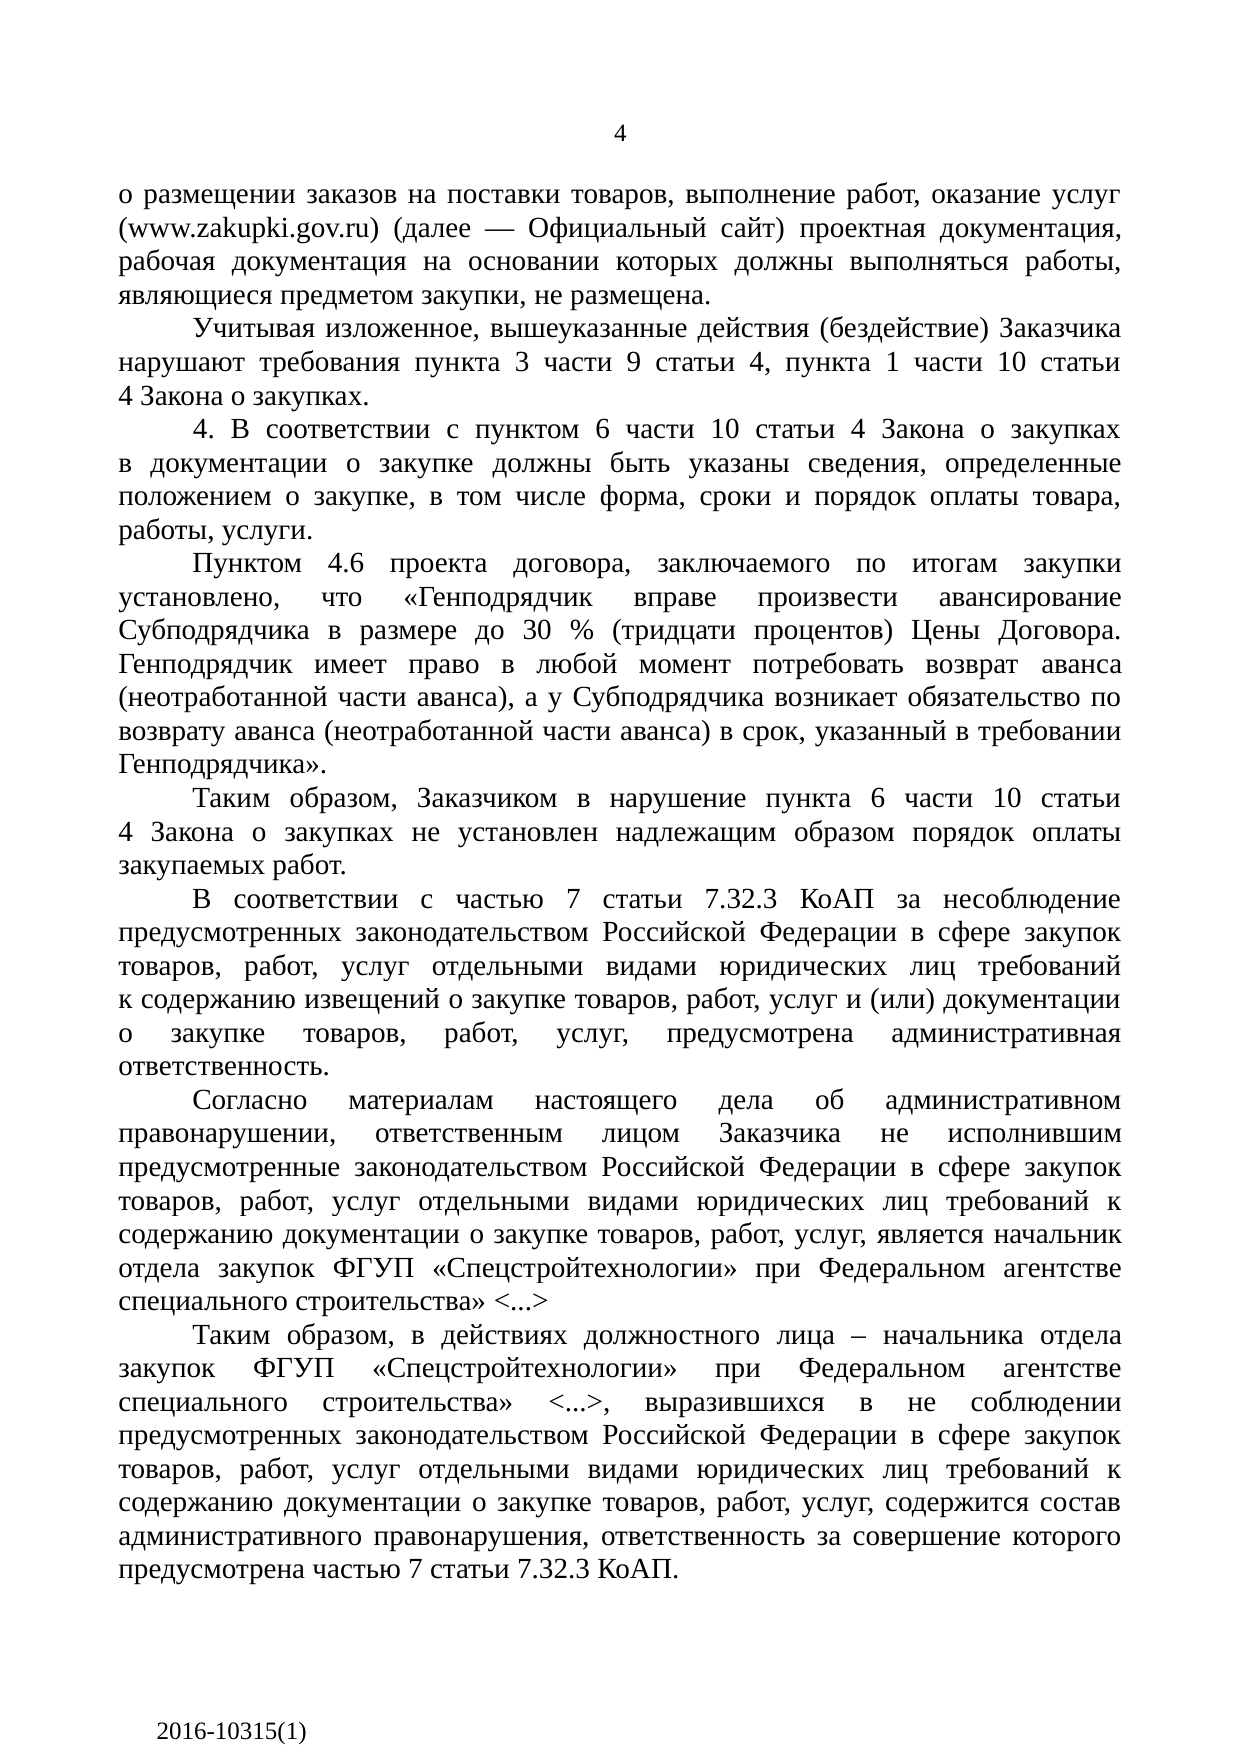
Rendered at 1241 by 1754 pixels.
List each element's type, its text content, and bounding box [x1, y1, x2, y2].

text о размещении заказов на поставки товаров, выполнение работ, оказание услуг (www.zakupki.gov.ru) (далее — Официальный сайт) проектная документация, рабочая документация на основании которых должны выполняться работы, являющиеся предметом закупки, не размещена. [118, 176, 1122, 311]
text Таким образом, Заказчиком в нарушение пункта 6 части 10 статьи 4 Закона о закупках не установлен надлежащим образом порядок оплаты закупаемых работ. [118, 780, 1122, 881]
text Согласно материалам настоящего дела об административном правонарушении, ответственным лицом Заказчика не исполнившим предусмотренные законодательством Российской Федерации в сфере закупок товаров, работ, услуг отдельными видами юридических лиц требований к содержанию документации о закупке товаров, работ, услуг, является начальник отдела закупок ФГУП «Спецстройтехнологии» при Федеральном агентстве специального строительства» <...> [118, 1082, 1122, 1317]
text 4. В соответствии с пунктом 6 части 10 статьи 4 Закона о закупках в документации о закупке должны быть указаны сведения, определенные положением о закупке, в том числе форма, сроки и порядок оплаты товара, работы, услуги. [118, 411, 1122, 545]
text Пунктом 4.6 проекта договора, заключаемого по итогам закупки установлено, что «Генподрядчик вправе произвести авансирование Субподрядчика в размере до 30 % (тридцати процентов) Цены Договора. Генподрядчик имеет право в любой момент потребовать возврат аванса (неотработанной части аванса), а у Субподрядчика возникает обязательство по возврату аванса (неотработанной части аванса) в срок, указанный в требовании Генподрядчика». [118, 545, 1122, 780]
text Учитывая изложенное, вышеуказанные действия (бездействие) Заказчика нарушают требования пункта 3 части 9 статьи 4, пункта 1 части 10 статьи 4 Закона о закупках. [118, 311, 1122, 411]
text В соответствии с частью 7 статьи 7.32.3 КоАП за несоблюдение предусмотренных законодательством Российской Федерации в сфере закупок товаров, работ, услуг отдельными видами юридических лиц требований к содержанию извещений о закупке товаров, работ, услуг и (или) документации о закупке товаров, работ, услуг, предусмотрена административная ответственность. [118, 881, 1122, 1082]
text Таким образом, в действиях должностного лица – начальника отдела закупок ФГУП «Спецстройтехнологии» при Федеральном агентстве специального строительства» <...>, выразившихся в не соблюдении предусмотренных законодательством Российской Федерации в сфере закупок товаров, работ, услуг отдельными видами юридических лиц требований к содержанию документации о закупке товаров, работ, услуг, содержится состав административного правонарушения, ответственность за совершение которого предусмотрена частью 7 статьи 7.32.3 КоАП. [118, 1317, 1122, 1585]
